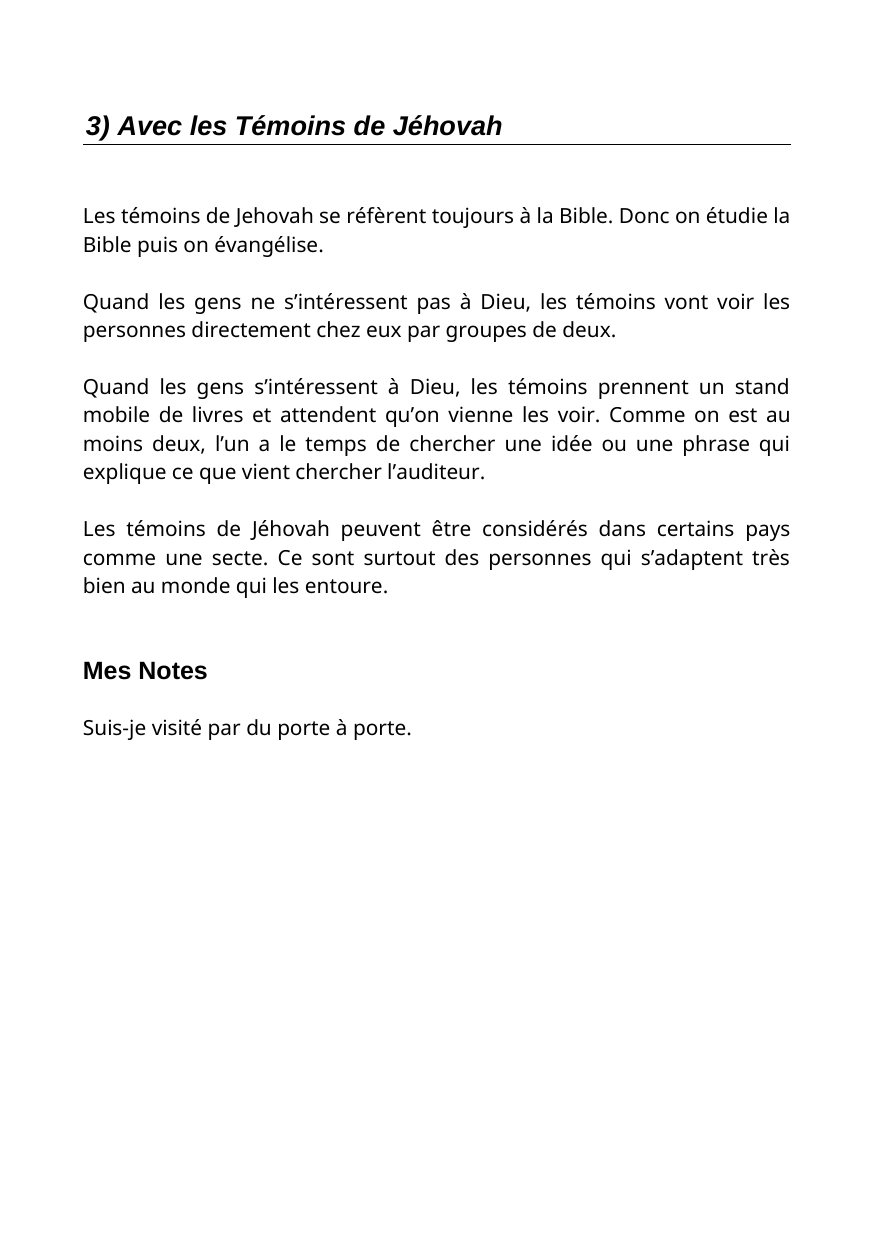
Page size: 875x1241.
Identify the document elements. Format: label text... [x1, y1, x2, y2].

text Quand les gens ne s’intéressent pas à Dieu, les témoins vont voir les personnes directement chez eux par groupes de deux. [83, 287, 791, 344]
text Suis-je visité par du porte à porte. [83, 713, 791, 741]
subtitle Mes Notes [83, 657, 791, 684]
text Les témoins de Jéhovah peuvent être considérés dans certains pays comme une secte. Ce sont surtout des personnes qui s’adaptent très bien au monde qui les entoure. [83, 514, 791, 600]
subtitle Avec les Témoins de Jéhovah [83, 107, 791, 144]
text Quand les gens s’intéressent à Dieu, les témoins prennent un stand mobile de livres et attendent qu’on vienne les voir. Comme on est au moins deux, l’un a le temps de chercher une idée ou une phrase qui explique ce que vient chercher l’auditeur. [83, 372, 791, 486]
text Les témoins de Jehovah se réfèrent toujours à la Bible. Donc on étudie la Bible puis on évangélise. [83, 202, 791, 258]
